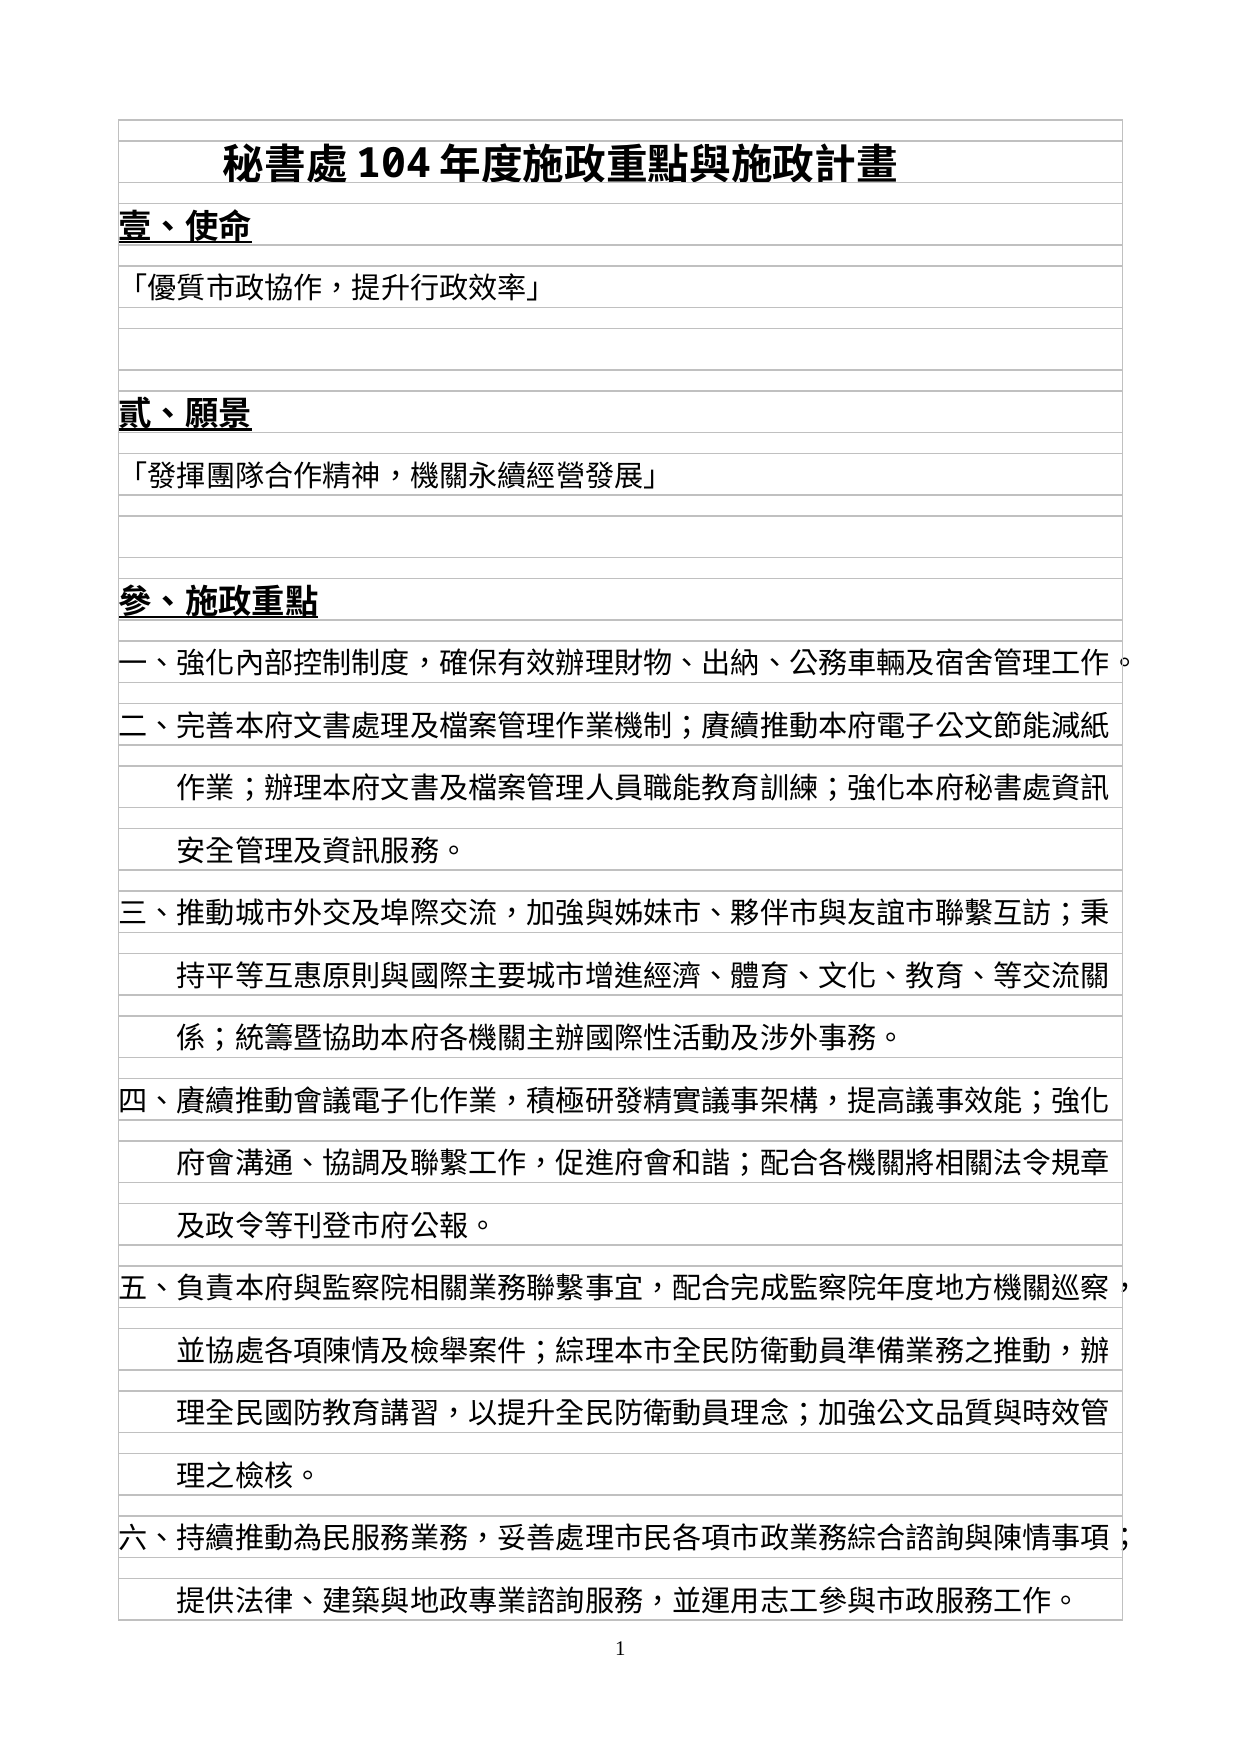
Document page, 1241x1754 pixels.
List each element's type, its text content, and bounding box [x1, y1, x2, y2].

text 係；統籌暨協助本府各機關主辦國際性活動及涉外事務。 [119, 1017, 1122, 1057]
text 六、持續推動為民服務業務，妥善處理市民各項市政業務綜合諮詢與陳情事項；提供法律、建築與地政專業諮詢服務，並運用志工參與市政服務工作。 [119, 1517, 1122, 1557]
text 五、負責本府與監察院相關業務聯繫事宜，配合完成監察院年度地方機關巡察，並協處各項陳情及檢舉案件；綜理本市全民防衛動員準備業務之推動，辦理全民國防教育講習，以提升全民防衛動員理念；加強公文品質與時效管理之檢核。 [119, 1454, 1122, 1494]
text 府會溝通、協調及聯繫工作，促進府會和諧；配合各機關將相關法令規章 [119, 1142, 1122, 1182]
text 五、負責本府與監察院相關業務聯繫事宜，配合完成監察院年度地方機關巡察，並協處各項陳情及檢舉案件；綜理本市全民防衛動員準備業務之推動，辦理全民國防教育講習，以提升全民防衛動員理念；加強公文品質與時效管理之檢核。 [119, 1308, 1122, 1328]
text [119, 558, 1122, 578]
text 安全管理及資訊服務。 [119, 829, 1122, 869]
text 五、負責本府與監察院相關業務聯繫事宜，配合完成監察院年度地方機關巡察，並協處各項陳情及檢舉案件；綜理本市全民防衛動員準備業務之推動，辦理全民國防教育講習，以提升全民防衛動員理念；加強公文品質與時效管理之檢核。 [119, 1246, 1122, 1265]
text [119, 746, 1122, 765]
text 參、施政重點 [119, 579, 1122, 619]
text [119, 871, 1122, 890]
text 及政令等刊登市府公報。 [119, 1204, 1122, 1244]
title [119, 121, 1122, 140]
text 六、持續推動為民服務業務，妥善處理市民各項市政業務綜合諮詢與陳情事項；提供法律、建築與地政專業諮詢服務，並運用志工參與市政服務工作。 [119, 1496, 1122, 1515]
text [119, 1058, 1122, 1078]
text 五、負責本府與監察院相關業務聯繫事宜，配合完成監察院年度地方機關巡察，並協處各項陳情及檢舉案件；綜理本市全民防衛動員準備業務之推動，辦理全民國防教育講習，以提升全民防衛動員理念；加強公文品質與時效管理之檢核。 [119, 1371, 1122, 1390]
text [119, 933, 1122, 953]
text [119, 433, 1122, 453]
text 五、負責本府與監察院相關業務聯繫事宜，配合完成監察院年度地方機關巡察，並協處各項陳情及檢舉案件；綜理本市全民防衛動員準備業務之推動，辦理全民國防教育講習，以提升全民防衛動員理念；加強公文品質與時效管理之檢核。 [119, 1392, 1122, 1432]
text 「發揮團隊合作精神，機關永續經營發展」 [119, 454, 1122, 494]
text 五、負責本府與監察院相關業務聯繫事宜，配合完成監察院年度地方機關巡察，並協處各項陳情及檢舉案件；綜理本市全民防衛動員準備業務之推動，辦理全民國防教育講習，以提升全民防衛動員理念；加強公文品質與時效管理之檢核。 [119, 1433, 1122, 1453]
text 三、推動城市外交及埠際交流，加強與姊妹市、夥伴市與友誼市聯繫互訪；秉 [119, 892, 1122, 932]
text 一、強化內部控制制度，確保有效辦理財物、出納、公務車輛及宿舍管理工作。 [119, 621, 1122, 640]
text 壹、使命 [119, 204, 1122, 244]
text 一、強化內部控制制度，確保有效辦理財物、出納、公務車輛及宿舍管理工作。 [119, 642, 1122, 682]
text [119, 808, 1122, 828]
text 五、負責本府與監察院相關業務聯繫事宜，配合完成監察院年度地方機關巡察，並協處各項陳情及檢舉案件；綜理本市全民防衛動員準備業務之推動，辦理全民國防教育講習，以提升全民防衛動員理念；加強公文品質與時效管理之檢核。 [119, 1267, 1122, 1307]
text 作業；辦理本府文書及檔案管理人員職能教育訓練；強化本府秘書處資訊 [119, 767, 1122, 807]
text 貳、願景 [119, 392, 1122, 432]
text 五、負責本府與監察院相關業務聯繫事宜，配合完成監察院年度地方機關巡察，並協處各項陳情及檢舉案件；綜理本市全民防衛動員準備業務之推動，辦理全民國防教育講習，以提升全民防衛動員理念；加強公文品質與時效管理之檢核。 [119, 1329, 1122, 1369]
text 二、完善本府文書處理及檔案管理作業機制；賡續推動本府電子公文節能減紙 [119, 704, 1122, 744]
text [119, 246, 1122, 265]
text [119, 1183, 1122, 1203]
text 持平等互惠原則與國際主要城市增進經濟、體育、文化、教育、等交流關 [119, 954, 1122, 994]
text [119, 996, 1122, 1015]
text 六、持續推動為民服務業務，妥善處理市民各項市政業務綜合諮詢與陳情事項；提供法律、建築與地政專業諮詢服務，並運用志工參與市政服務工作。 [119, 1579, 1122, 1619]
text [119, 683, 1122, 703]
text 「優質市政協作，提升行政效率」 [119, 267, 1122, 307]
text [119, 1121, 1122, 1140]
text [119, 371, 1122, 390]
text 四、賡續推動會議電子化作業，積極研發精實議事架構，提高議事效能；強化 [119, 1079, 1122, 1119]
text 六、持續推動為民服務業務，妥善處理市民各項市政業務綜合諮詢與陳情事項；提供法律、建築與地政專業諮詢服務，並運用志工參與市政服務工作。 [119, 1558, 1122, 1578]
text [119, 183, 1122, 203]
title 秘書處104年度施政重點與施政計畫 [119, 142, 1122, 182]
